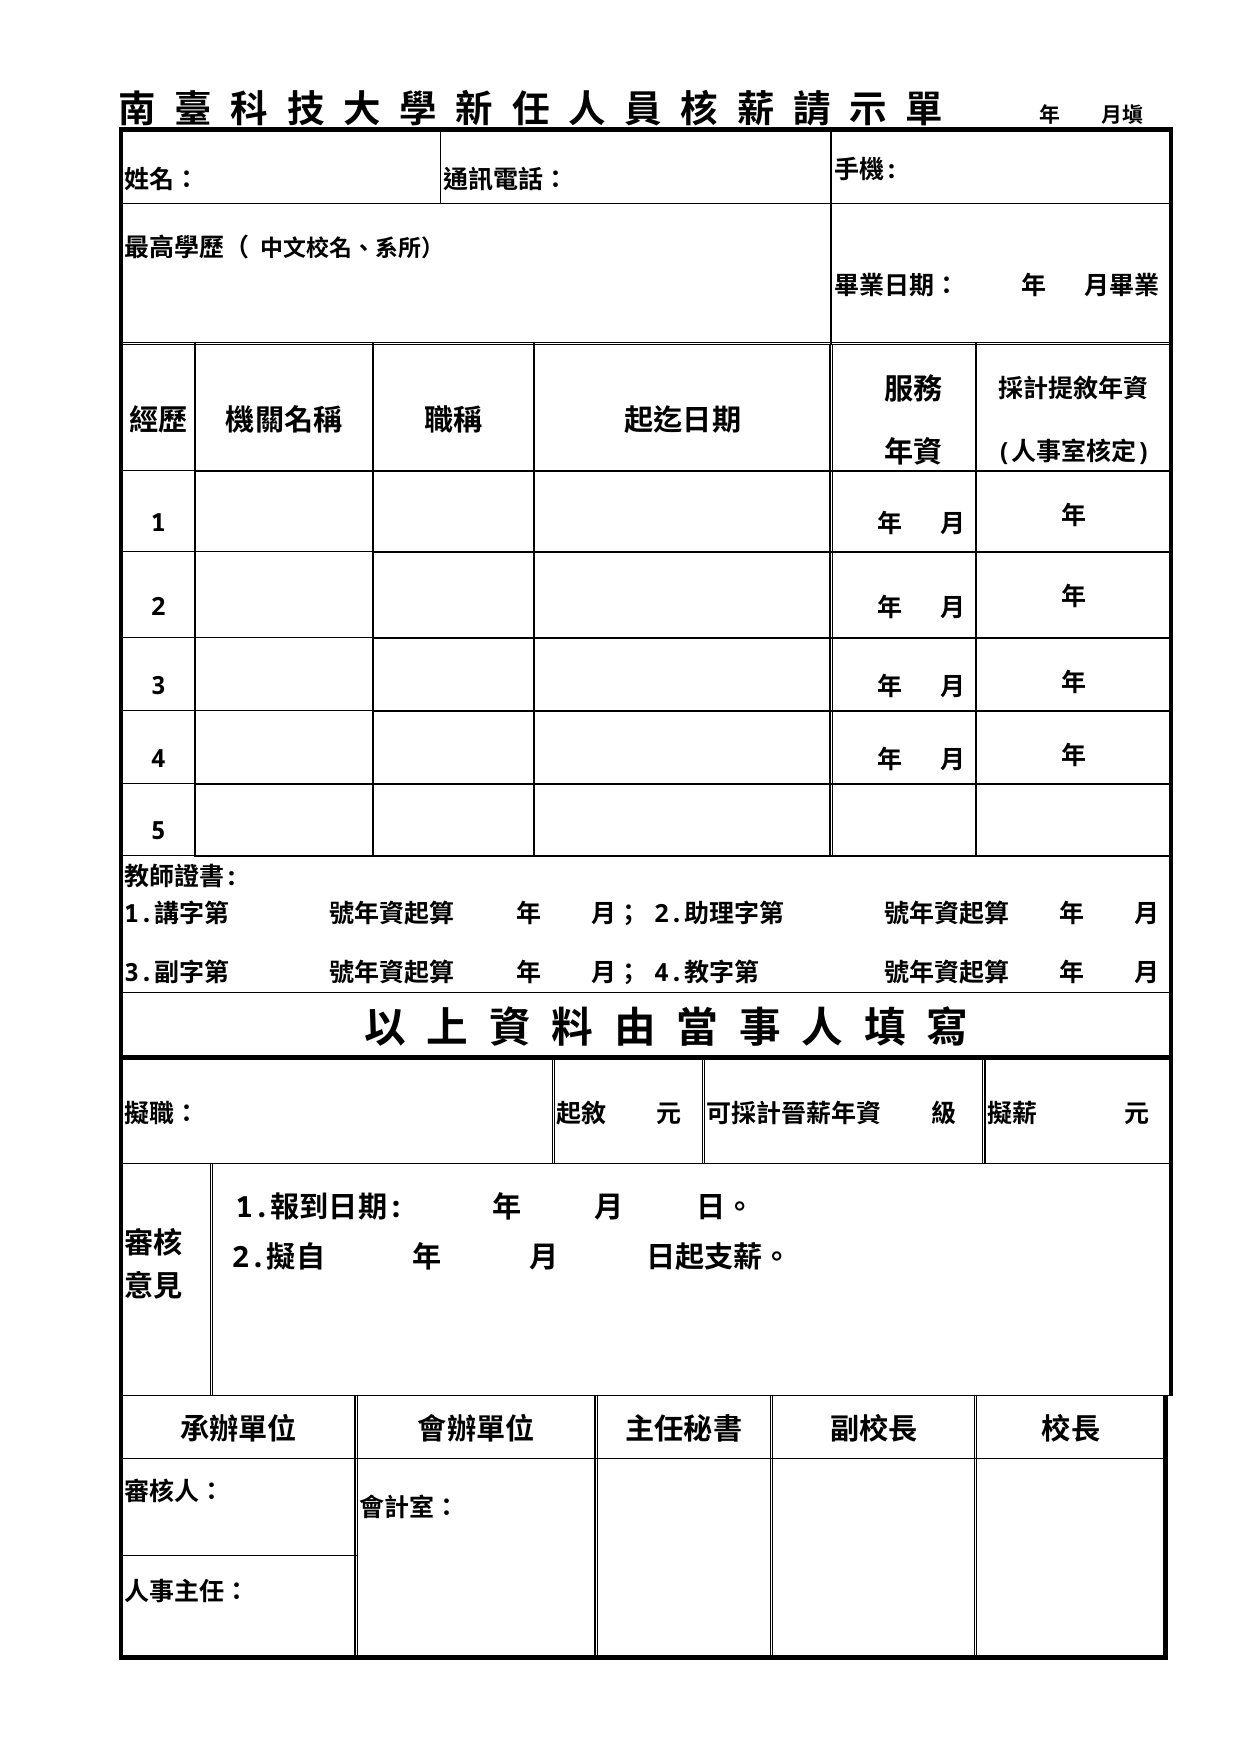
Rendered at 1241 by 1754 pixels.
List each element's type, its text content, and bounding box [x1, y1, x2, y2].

table_cell [374, 553, 533, 637]
table_cell 採計提敘年資 (人事室核定) [977, 345, 1169, 470]
table_cell [773, 1459, 974, 1655]
table_cell 副校長 [773, 1396, 974, 1458]
table_cell 會辦單位 [358, 1396, 594, 1458]
table_cell 承辦單位 [123, 1396, 354, 1458]
table_cell 年 [977, 472, 1169, 551]
table_header 通訊電話： [441, 132, 830, 203]
table_cell 以 上 資 料 由 當 事 人 填 寫 [123, 993, 1169, 1055]
table_cell 年 月 [833, 553, 975, 637]
table_cell 起敘 元 [555, 1060, 702, 1162]
table_cell 審核人： [123, 1459, 354, 1555]
table_cell [833, 785, 975, 855]
table_cell 年 [977, 553, 1169, 637]
table_cell [535, 785, 829, 855]
table_cell 4 [123, 711, 194, 782]
table_cell [535, 639, 829, 710]
table_cell 服務 年資 [833, 345, 975, 470]
table_cell [535, 472, 829, 551]
table_cell 審核 意見 [123, 1164, 210, 1395]
text 南 臺 科 技 大 學 新 任 人 員 核 薪 請 示 單 年 月塡 [118, 64, 1180, 127]
table_cell [196, 711, 372, 782]
table_cell [598, 1459, 770, 1655]
table_cell 年 月 [833, 712, 975, 782]
table_cell [374, 785, 533, 855]
table_cell 教師證書: 1.講字第 號年資起算 年 月； 2.助理字第 號年資起算 年 月 3.副字第 號年資起算 年 月； 4.教字第 號年資起算 年 月 [123, 856, 1169, 992]
table_cell 2 [123, 552, 194, 637]
table_cell [196, 785, 372, 855]
table_cell [535, 712, 829, 782]
table_cell [977, 1459, 1163, 1655]
table_cell [977, 785, 1169, 855]
table_cell [196, 472, 372, 551]
table_cell 會計室： [358, 1459, 594, 1655]
table_cell 年 月 [833, 639, 975, 710]
table_cell [196, 638, 372, 710]
table_cell 1.報到日期: 年 月 日。 2.擬自 年 月 日起支薪。 [213, 1164, 1169, 1395]
table_cell 人事主任： [123, 1556, 354, 1655]
table_cell 最高學歷（ 中文校名、系所） [123, 204, 830, 342]
table_cell [374, 639, 533, 710]
table_cell 職稱 [374, 345, 533, 470]
table_cell 年 [977, 712, 1169, 782]
table_cell 校長 [977, 1396, 1163, 1458]
table_cell 5 [123, 784, 194, 855]
table_header 手機: [832, 132, 1169, 203]
table_cell 1 [123, 471, 194, 551]
table_cell 可採計晉薪年資 級 [705, 1060, 982, 1162]
table_cell 年 [977, 639, 1169, 710]
table_cell 3 [123, 638, 194, 710]
table_cell [374, 712, 533, 782]
table_cell 畢業日期： 年 月畢業 [832, 204, 1169, 342]
table_cell 經歷 [123, 345, 194, 470]
table_cell 擬職： [123, 1060, 552, 1162]
table_header 姓名： [123, 132, 440, 203]
table_cell [196, 552, 372, 637]
table_cell 擬薪 元 [986, 1060, 1169, 1162]
table_cell [535, 553, 829, 637]
table_cell 年 月 [833, 472, 975, 551]
table_cell 主任秘書 [598, 1396, 770, 1458]
table_cell 起迄日期 [535, 345, 829, 470]
table_cell 機關名稱 [196, 345, 372, 470]
table_cell [374, 472, 533, 551]
